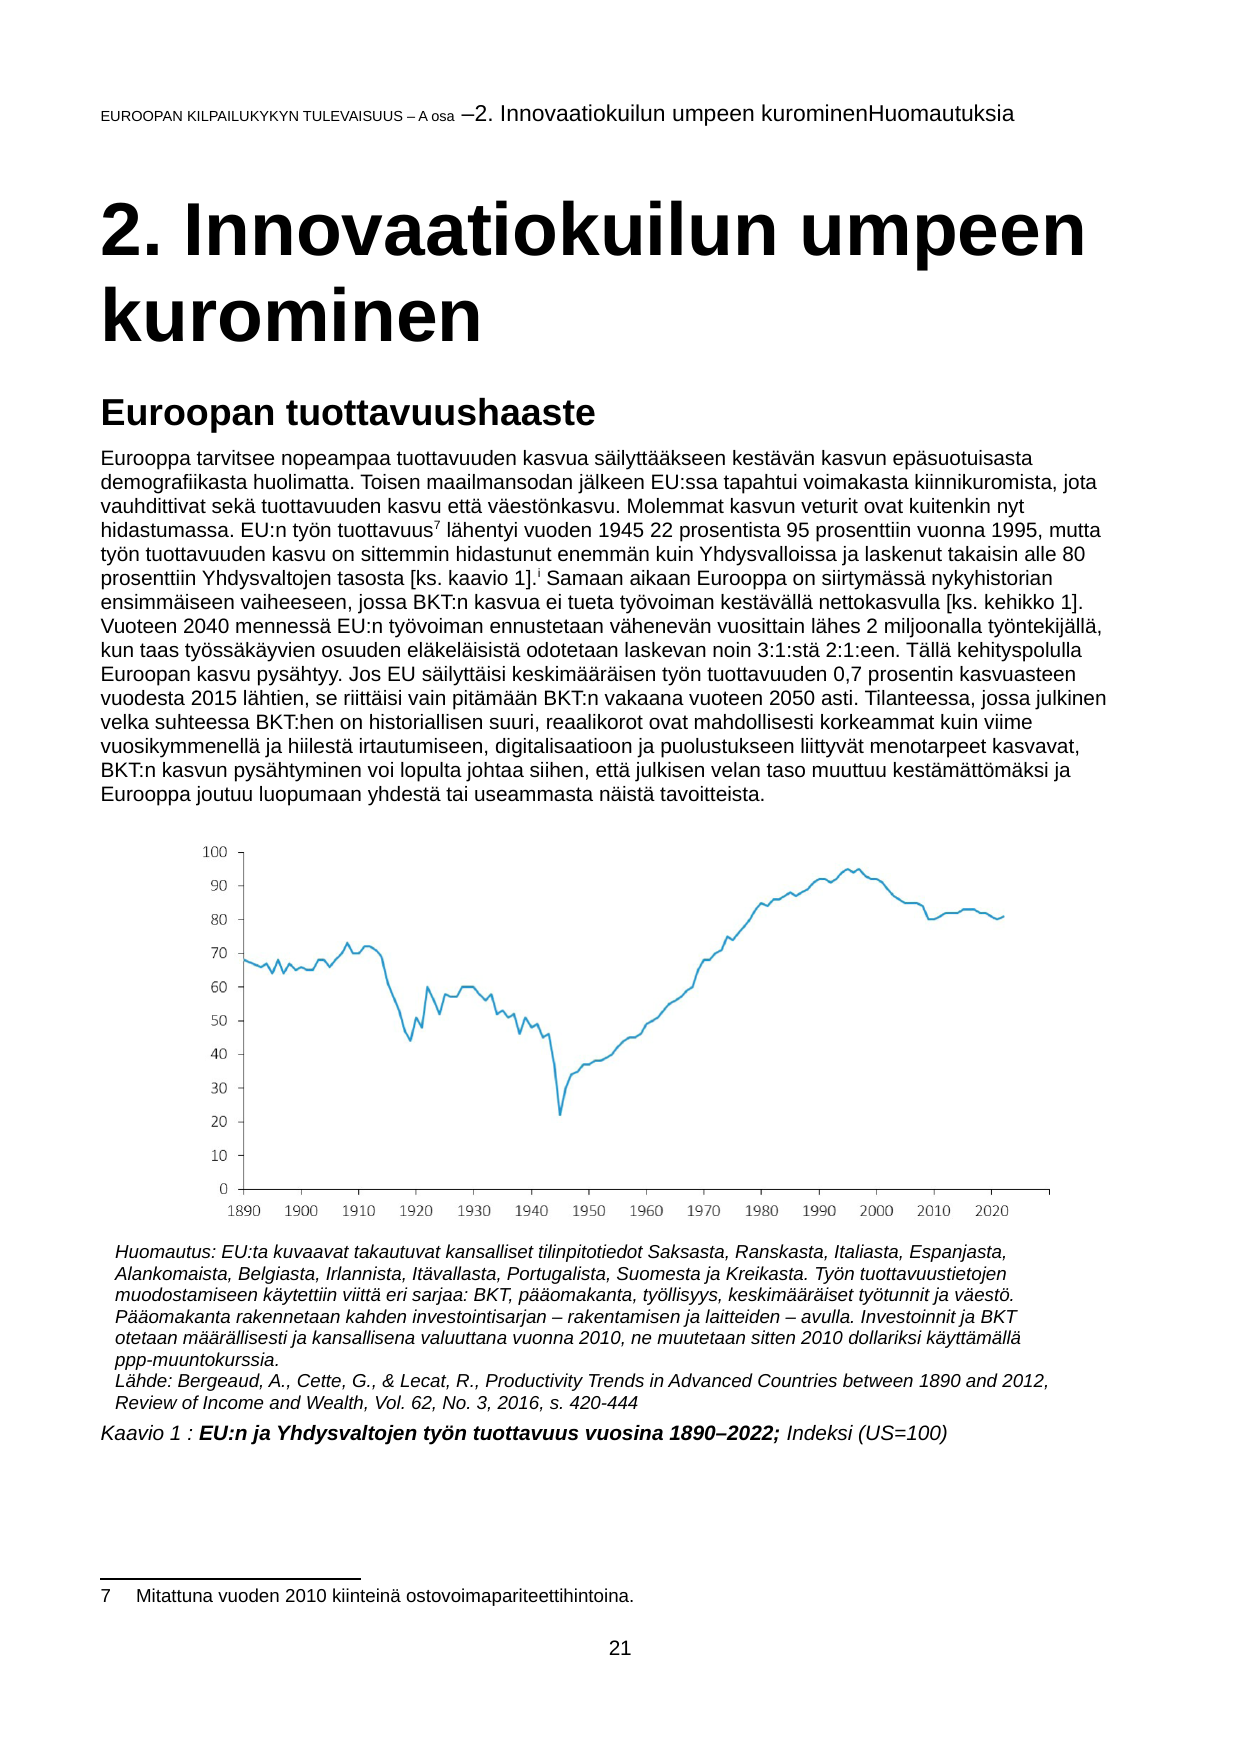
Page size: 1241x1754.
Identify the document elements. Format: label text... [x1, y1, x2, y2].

text Kaavio 1 : EU:n ja Yhdysvaltojen työn tuottavuus vuosina 1890–2022; Indeksi (US=100) [100, 840, 1075, 1445]
text Eurooppa tarvitsee nopeampaa tuottavuuden kasvua säilyttääkseen kestävän kasvun epäsuotuisasta demografiikasta huolimatta. Toisen maailmansodan jälkeen EU:ssa tapahtui voimakasta kiinnikuromista, jota vauhdittivat sekä tuottavuuden kasvu että väestönkasvu. Molemmat kasvun veturit ovat kuitenkin nyt hidastumassa. EU:n työn tuottavuus lähentyi vuoden 1945 22 prosentista 95 prosenttiin vuonna 1995, mutta työn tuottavuuden kasvu on sittemmin hidastunut enemmän kuin Yhdysvalloissa ja laskenut takaisin alle 80 prosenttiin Yhdysvaltojen tasosta [ks. kaavio 1]. Samaan aikaan Eurooppa on siirtymässä nykyhistorian ensimmäiseen vaiheeseen, jossa BKT:n kasvua ei tueta työvoiman kestävällä nettokasvulla [ks. kehikko 1]. Vuoteen 2040 mennessä EU:n työvoiman ennustetaan vähenevän vuosittain lähes 2 miljoonalla työntekijällä, kun taas työssäkäyvien osuuden eläkeläisistä odotetaan laskevan noin 3:1:stä 2:1:een. Tällä kehityspolulla Euroopan kasvu pysähtyy. Jos EU säilyttäisi keskimääräisen työn tuottavuuden 0,7 prosentin kasvuasteen vuodesta 2015 lähtien, se riittäisi vain pitämään BKT:n vakaana vuoteen 2050 asti. Tilanteessa, jossa julkinen velka suhteessa BKT:hen on historiallisen suuri, reaalikorot ovat mahdollisesti korkeammat kuin viime vuosikymmenellä ja hiilestä irtautumiseen, digitalisaatioon ja puolustukseen liittyvät menotarpeet kasvavat, BKT:n kasvun pysähtyminen voi lopulta johtaa siihen, että julkisen velan taso muuttuu kestämättömäksi ja Eurooppa joutuu luopumaan yhdestä tai useammasta näistä tavoitteista. [100, 446, 1140, 805]
text Mitattuna vuoden 2010 kiinteinä ostovoimapariteettihintoina. [100, 1585, 1140, 1606]
picture [188, 827, 1075, 1225]
subtitle Euroopan tuottavuushaaste [100, 390, 1140, 433]
subtitle 2. Innovaatiokuilun umpeen kurominen [100, 184, 1140, 357]
